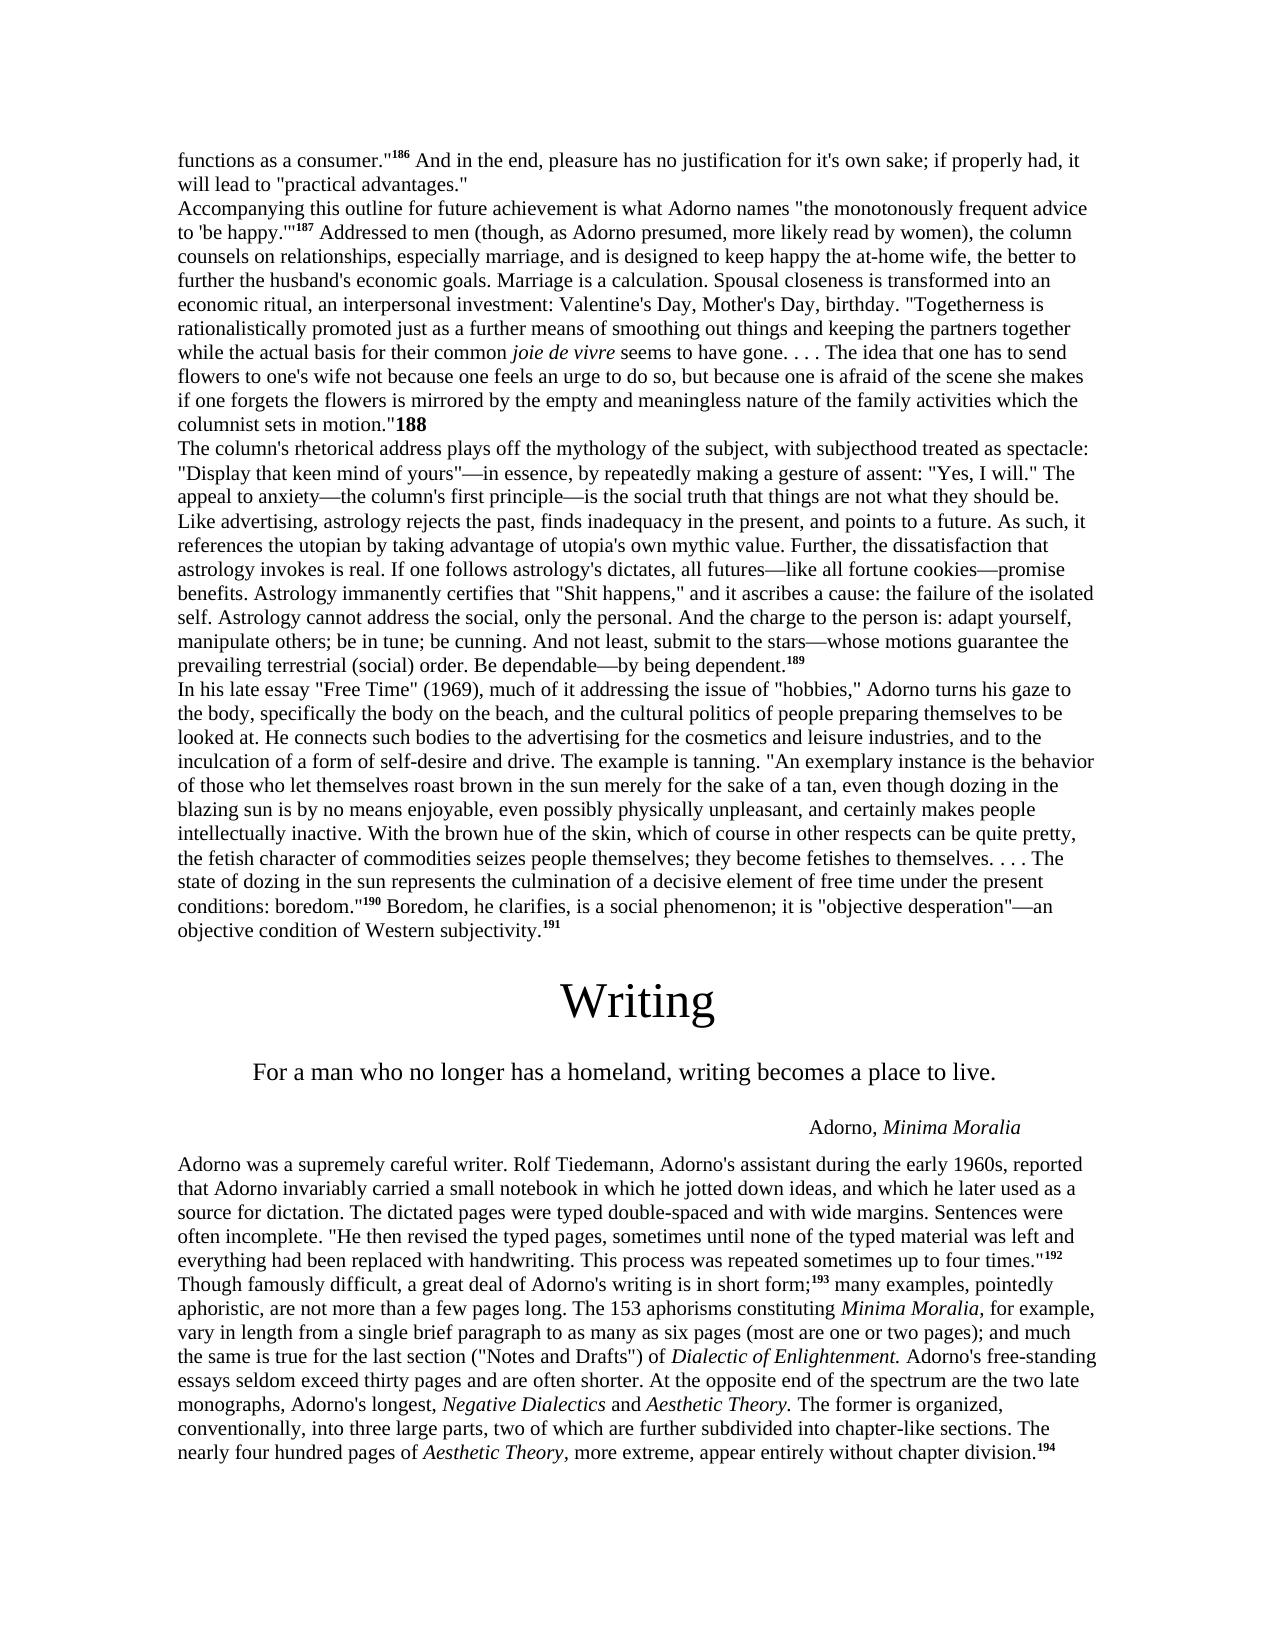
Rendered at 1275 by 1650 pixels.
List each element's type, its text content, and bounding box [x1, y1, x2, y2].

text In his late essay "Free Time" (1969), much of it addressing the issue of "hobbies," Adorno turns his gaze to the body, specifically the body on the beach, and the cultural politics of people preparing themselves to be looked at. He connects such bodies to the advertising for the cosmetics and leisure industries, and to the inculcation of a form of self-desire and drive. The example is tanning. "An exemplary instance is the behavior of those who let themselves roast brown in the sun merely for the sake of a tan, even though dozing in the blazing sun is by no means enjoyable, even possibly physically unpleasant, and certainly makes people intellectually inactive. With the brown hue of the skin, which of course in other respects can be quite pretty, the fetish character of commodities seizes people themselves; they become fetishes to themselves. . . . The state of dozing in the sun represents the culmination of a decisive element of free time under the present conditions: boredom."190 Boredom, he clarifies, is a social phenomenon; it is "objective desperation"—an objective condition of Western subjectivity.191 [177, 677, 1098, 942]
text For a man who no longer has a homeland, writing becomes a place to live. [252, 1057, 1023, 1086]
text Accompanying this outline for future achievement is what Adorno names "the monotonously frequent advice to 'be happy.'"187 Addressed to men (though, as Adorno presumed, more likely read by women), the column counsels on relationships, especially marriage, and is designed to keep happy the at-home wife, the better to further the husband's economic goals. Marriage is a calculation. Spousal closeness is transformed into an economic ritual, an interpersonal investment: Valentine's Day, Mother's Day, birthday. "Togetherness is rationalistically promoted just as a further means of smoothing out things and keeping the partners together while the actual basis for their common joie de vivre seems to have gone. . . . The idea that one has to send flowers to one's wife not because one feels an urge to do so, but because one is afraid of the scene she makes if one forgets the flowers is mirrored by the empty and meaningless nature of the family activities which the columnist sets in motion."188 [177, 196, 1098, 436]
text functions as a consumer."186 And in the end, pleasure has no justification for it's own sake; if properly had, it will lead to "practical advantages." [177, 148, 1098, 196]
text Writing [177, 970, 1098, 1028]
text The column's rhetorical address plays off the mythology of the subject, with subjecthood treated as spectacle: "Display that keen mind of yours"—in essence, by repeatedly making a gesture of assent: "Yes, I will." The appeal to anxiety—the column's first principle—is the social truth that things are not what they should be. Like advertising, astrology rejects the past, finds inadequacy in the present, and points to a future. As such, it references the utopian by taking advantage of utopia's own mythic value. Further, the dissatisfaction that astrology invokes is real. If one follows astrology's dictates, all futures—like all fortune cookies—promise benefits. Astrology immanently certifies that "Shit happens," and it ascribes a cause: the failure of the isolated self. Astrology cannot address the social, only the personal. And the charge to the person is: adapt yourself, manipulate others; be in tune; be cunning. And not least, submit to the stars—whose motions guarantee the prevailing terrestrial (social) order. Be dependable—by being dependent.189 [177, 436, 1098, 677]
text Adorno, Minima Moralia [252, 1115, 1023, 1139]
text Though famously difficult, a great deal of Adorno's writing is in short form;193 many examples, pointedly aphoristic, are not more than a few pages long. The 153 aphorisms constituting Minima Moralia, for example, vary in length from a single brief paragraph to as many as six pages (most are one or two pages); and much the same is true for the last section ("Notes and Drafts") of Dialectic of Enlightenment. Adorno's free-standing essays seldom exceed thirty pages and are often shorter. At the opposite end of the spectrum are the two late monographs, Adorno's longest, Negative Dialectics and Aesthetic Theory. The former is organized, conventionally, into three large parts, two of which are further subdivided into chapter-like sections. The nearly four hundred pages of Aesthetic Theory, more extreme, appear entirely without chapter division.194 [177, 1272, 1098, 1464]
text Adorno was a supremely careful writer. Rolf Tiedemann, Adorno's assistant during the early 1960s, reported that Adorno invariably carried a small notebook in which he jotted down ideas, and which he later used as a source for dictation. The dictated pages were typed double-spaced and with wide margins. Sentences were often incomplete. "He then revised the typed pages, sometimes until none of the typed material was left and everything had been replaced with handwriting. This process was repeated sometimes up to four times."192 [177, 1152, 1098, 1272]
